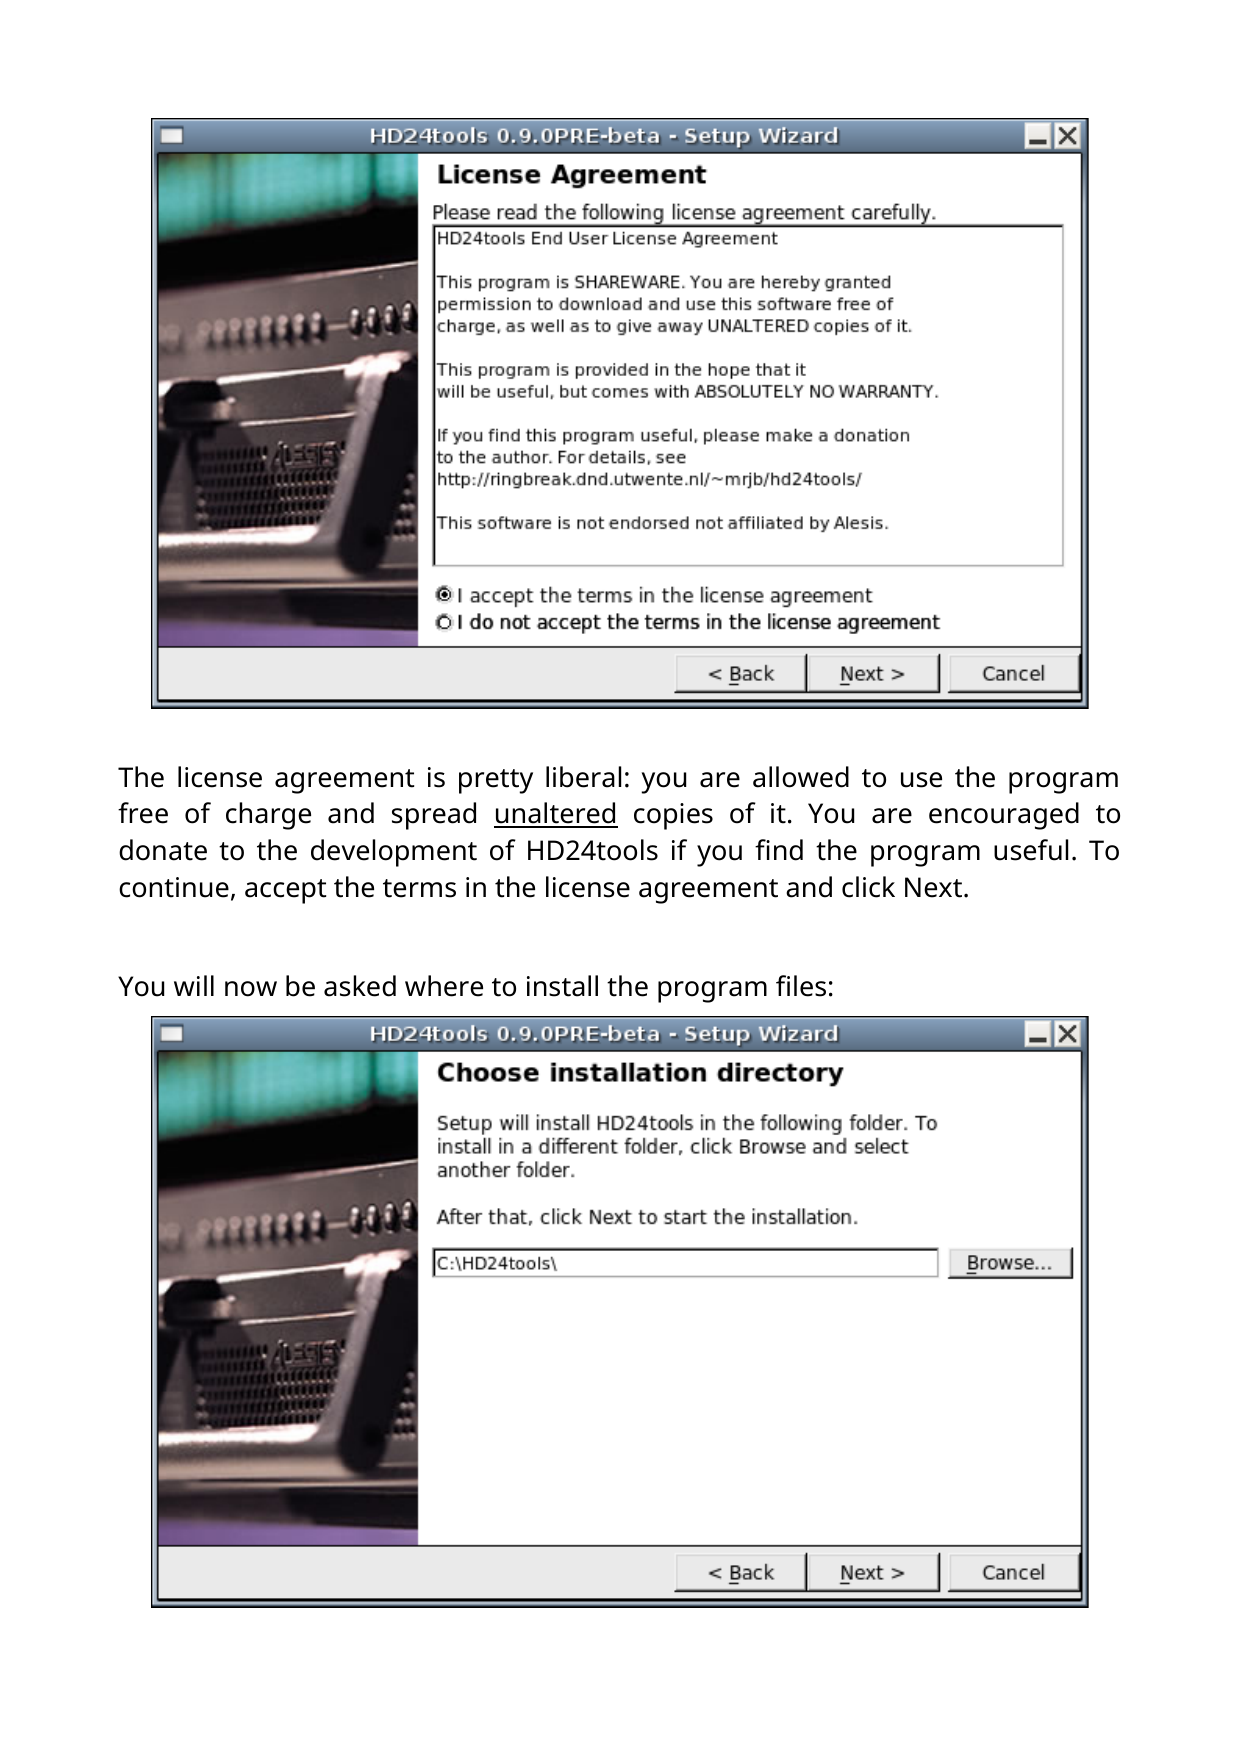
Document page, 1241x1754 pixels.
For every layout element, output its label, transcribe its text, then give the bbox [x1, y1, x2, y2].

text The license agreement is pretty liberal: you are allowed to use the program free of charge and spread unaltered copies of it. You are encouraged to donate to the development of HD24tools if you find the program useful. To continue, accept the terms in the license agreement and click Next. [118, 758, 1122, 906]
text You will now be asked where to install the program files: [118, 967, 1122, 1004]
picture [151, 118, 1089, 709]
picture [151, 1016, 1089, 1608]
